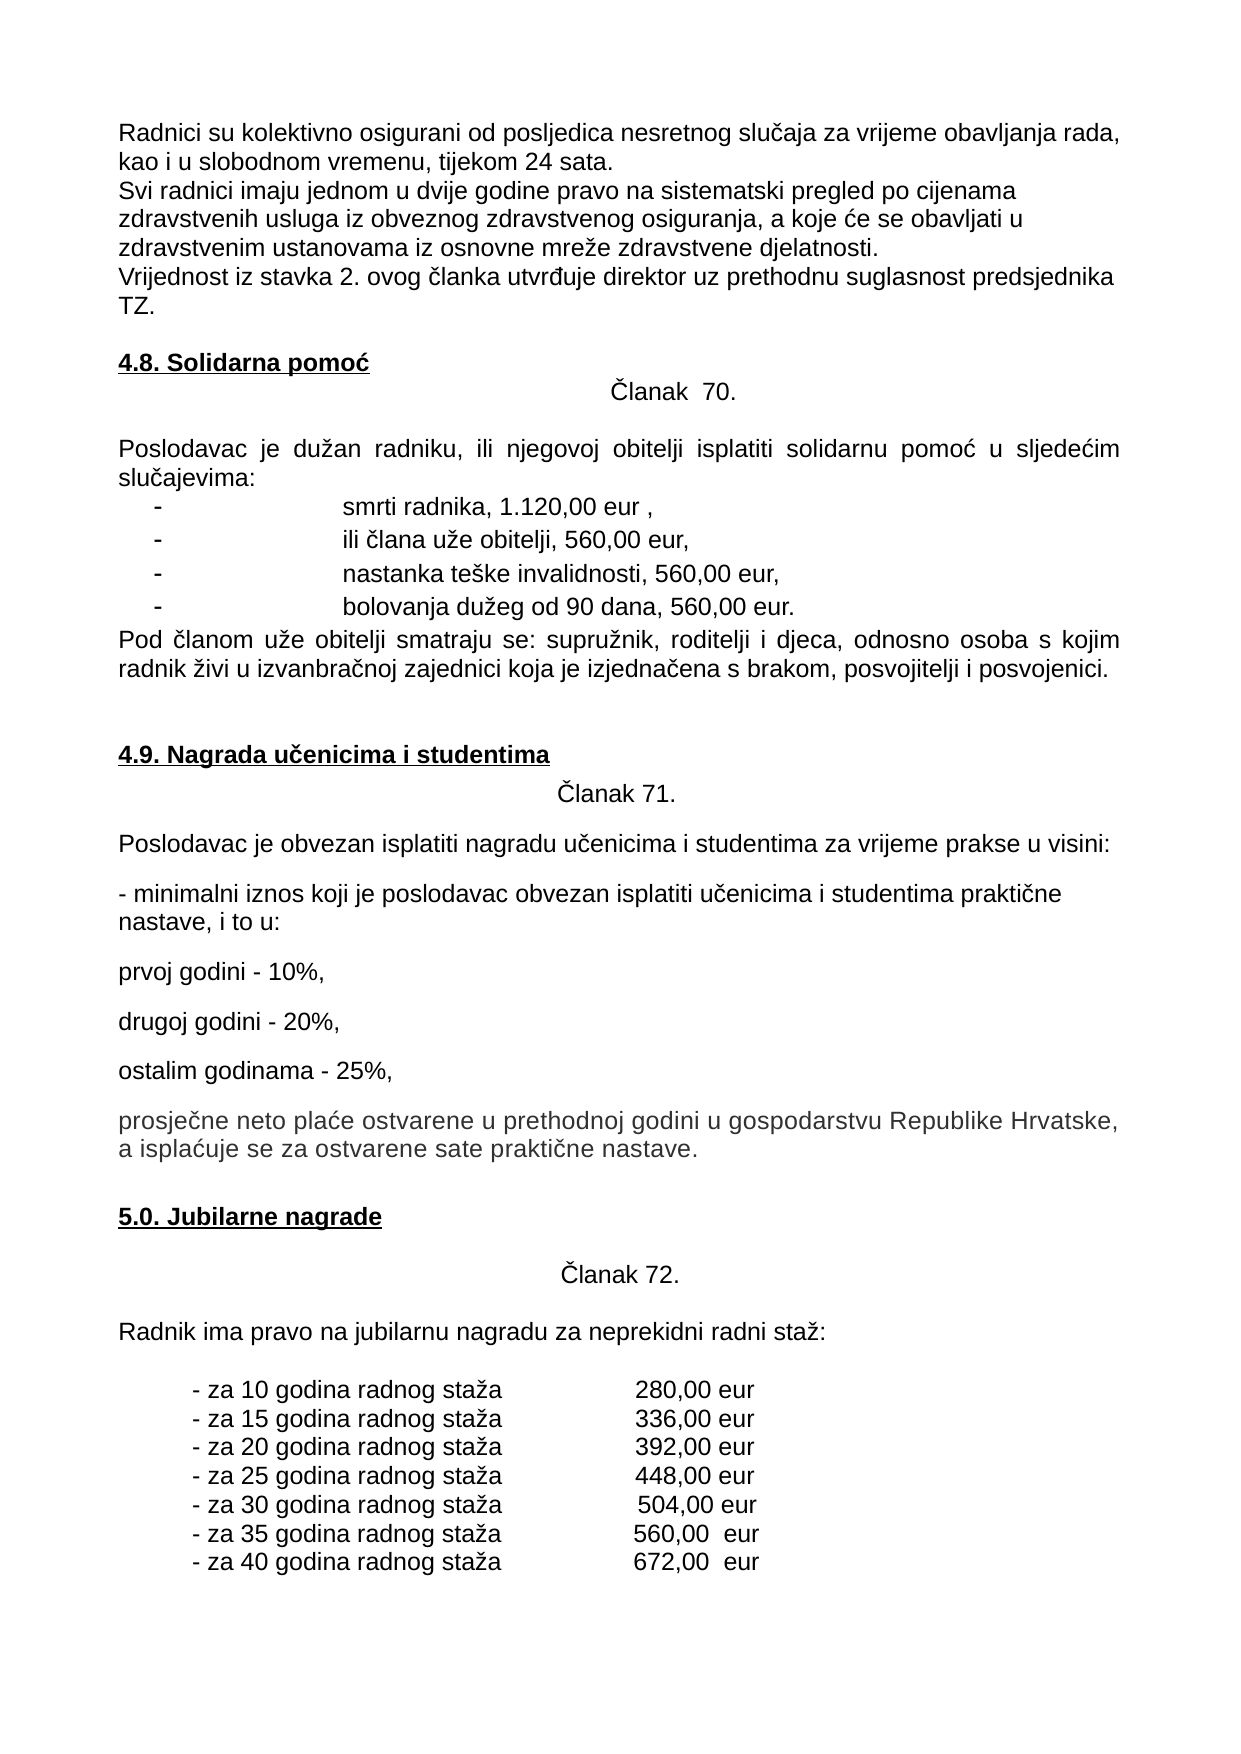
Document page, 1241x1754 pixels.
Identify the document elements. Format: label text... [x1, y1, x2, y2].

list nastanka teške invalidnosti, 560,00 eur, [154, 558, 1122, 587]
text - za 40 godina radnog staža 672,00 eur [192, 1547, 1122, 1576]
text Članak 70. [118, 377, 1122, 406]
text - za 20 godina radnog staža 392,00 eur [192, 1432, 1122, 1461]
text Vrijednost iz stavka 2. ovog članka utvrđuje direktor uz prethodnu suglasnost predsjednika TZ. [118, 262, 1122, 319]
text 4.9. Nagrada učenicima i studentima [118, 740, 1122, 769]
text - za 30 godina radnog staža 504,00 eur [192, 1490, 1122, 1518]
list bolovanja dužeg od 90 dana, 560,00 eur. [154, 592, 1122, 621]
text 4.8. Solidarna pomoć [118, 348, 1122, 377]
text prosječne neto plaće ostvarene u prethodnoj godini u gospodarstvu Republike Hrvatske, a isplaćuje se za ostvarene sate praktične nastave. [118, 1106, 1122, 1163]
text - za 35 godina radnog staža 560,00 eur [192, 1518, 1122, 1547]
text drugoj godini - 20%, [118, 1006, 1122, 1035]
text Svi radnici imaju jednom u dvije godine pravo na sistematski pregled po cijenama zdravstvenih usluga iz obveznog zdravstvenog osiguranja, a koje će se obavljati u zdravstvenim ustanovama iz osnovne mreže zdravstvene djelatnosti. [118, 176, 1122, 262]
text - za 10 godina radnog staža 280,00 eur [192, 1375, 1122, 1403]
text - za 15 godina radnog staža 336,00 eur [192, 1403, 1122, 1432]
text Pod članom uže obitelji smatraju se: supružnik, roditelji i djeca, odnosno osoba s kojim radnik živi u izvanbračnoj zajednici koja je izjednačena s brakom, posvojitelji i posvojenici. [118, 625, 1122, 683]
text Članak 71. [118, 779, 1122, 808]
text 5.0. Jubilarne nagrade [118, 1202, 1122, 1231]
text prvoj godini - 10%, [118, 957, 1122, 986]
text Poslodavac je obvezan isplatiti nagradu učenicima i studentima za vrijeme prakse u visini: [118, 829, 1122, 858]
text Članak 72. [118, 1260, 1122, 1288]
text - za 25 godina radnog staža 448,00 eur [192, 1461, 1122, 1490]
text Radnici su kolektivno osigurani od posljedica nesretnog slučaja za vrijeme obavljanja rada, kao i u slobodnom vremenu, tijekom 24 sata. [118, 118, 1122, 176]
text - minimalni iznos koji je poslodavac obvezan isplatiti učenicima i studentima praktične nastave, i to u: [118, 878, 1122, 936]
list ili člana uže obitelji, 560,00 eur, [154, 525, 1122, 554]
text Poslodavac je dužan radniku, ili njegovoj obitelji isplatiti solidarnu pomoć u sljedećim slučajevima: [118, 434, 1122, 492]
text ostalim godinama - 25%, [118, 1056, 1122, 1085]
text Radnik ima pravo na jubilarnu nagradu za neprekidni radni staž: [118, 1317, 1122, 1346]
list smrti radnika, 1.120,00 eur , [154, 492, 1122, 521]
